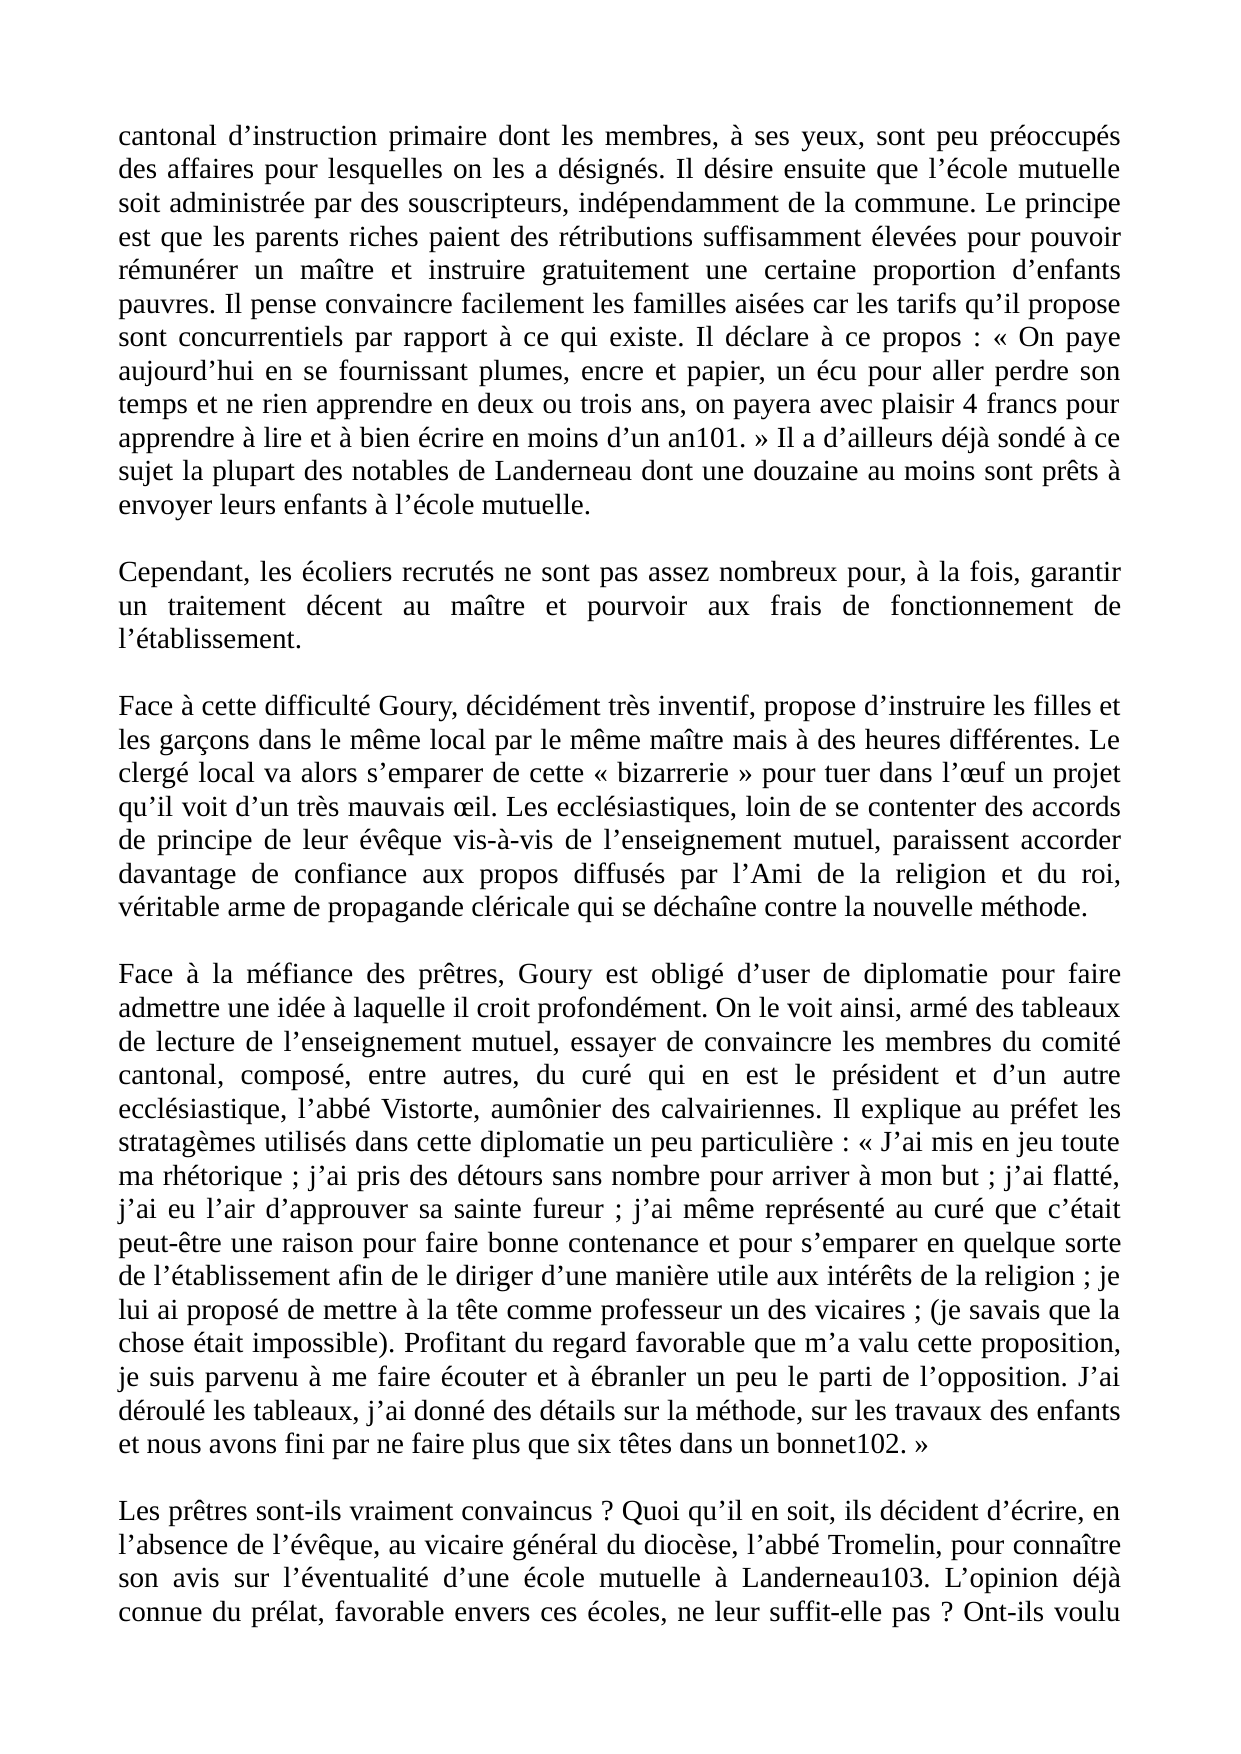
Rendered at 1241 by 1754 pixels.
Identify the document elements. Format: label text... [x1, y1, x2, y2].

text Les prêtres sont-ils vraiment convaincus ? Quoi qu’il en soit, ils décident d’écrire, en l’absence de l’évêque, au vicaire général du diocèse, l’abbé Tromelin, pour connaître son avis sur l’éventualité d’une école mutuelle à Landerneau103. L’opinion déjà connue du prélat, favorable envers ces écoles, ne leur suffit-elle pas ? Ont-ils voulu [118, 1493, 1122, 1627]
text Face à cette difficulté Goury, décidément très inventif, propose d’instruire les filles et les garçons dans le même local par le même maître mais à des heures différentes. Le clergé local va alors s’emparer de cette « bizarrerie » pour tuer dans l’œuf un projet qu’il voit d’un très mauvais œil. Les ecclésiastiques, loin de se contenter des accords de principe de leur évêque vis-à-vis de l’enseignement mutuel, paraissent accorder davantage de confiance aux propos diffusés par l’Ami de la religion et du roi, véritable arme de propagande cléricale qui se déchaîne contre la nouvelle méthode. [118, 688, 1122, 923]
text cantonal d’instruction primaire dont les membres, à ses yeux, sont peu préoccupés des affaires pour lesquelles on les a désignés. Il désire ensuite que l’école mutuelle soit administrée par des souscripteurs, indépendamment de la commune. Le principe est que les parents riches paient des rétributions suffisamment élevées pour pouvoir rémunérer un maître et instruire gratuitement une certaine proportion d’enfants pauvres. Il pense convaincre facilement les familles aisées car les tarifs qu’il propose sont concurrentiels par rapport à ce qui existe. Il déclare à ce propos : « On paye aujourd’hui en se fournissant plumes, encre et papier, un écu pour aller perdre son temps et ne rien apprendre en deux ou trois ans, on payera avec plaisir 4 francs pour apprendre à lire et à bien écrire en moins d’un an101. » Il a d’ailleurs déjà sondé à ce sujet la plupart des notables de Landerneau dont une douzaine au moins sont prêts à envoyer leurs enfants à l’école mutuelle. [118, 118, 1122, 521]
text Cependant, les écoliers recrutés ne sont pas assez nombreux pour, à la fois, garantir un traitement décent au maître et pourvoir aux frais de fonctionnement de l’établissement. [118, 554, 1122, 655]
text Face à la méfiance des prêtres, Goury est obligé d’user de diplomatie pour faire admettre une idée à laquelle il croit profondément. On le voit ainsi, armé des tableaux de lecture de l’enseignement mutuel, essayer de convaincre les membres du comité cantonal, composé, entre autres, du curé qui en est le président et d’un autre ecclésiastique, l’abbé Vistorte, aumônier des calvairiennes. Il explique au préfet les stratagèmes utilisés dans cette diplomatie un peu particulière : « J’ai mis en jeu toute ma rhétorique ; j’ai pris des détours sans nombre pour arriver à mon but ; j’ai flatté, j’ai eu l’air d’approuver sa sainte fureur ; j’ai même représenté au curé que c’était peut-être une raison pour faire bonne contenance et pour s’emparer en quelque sorte de l’établissement afin de le diriger d’une manière utile aux intérêts de la religion ; je lui ai proposé de mettre à la tête comme professeur un des vicaires ; (je savais que la chose était impossible). Profitant du regard favorable que m’a valu cette proposition, je suis parvenu à me faire écouter et à ébranler un peu le parti de l’opposition. J’ai déroulé les tableaux, j’ai donné des détails sur la méthode, sur les travaux des enfants et nous avons fini par ne faire plus que six têtes dans un bonnet102. » [118, 957, 1122, 1460]
